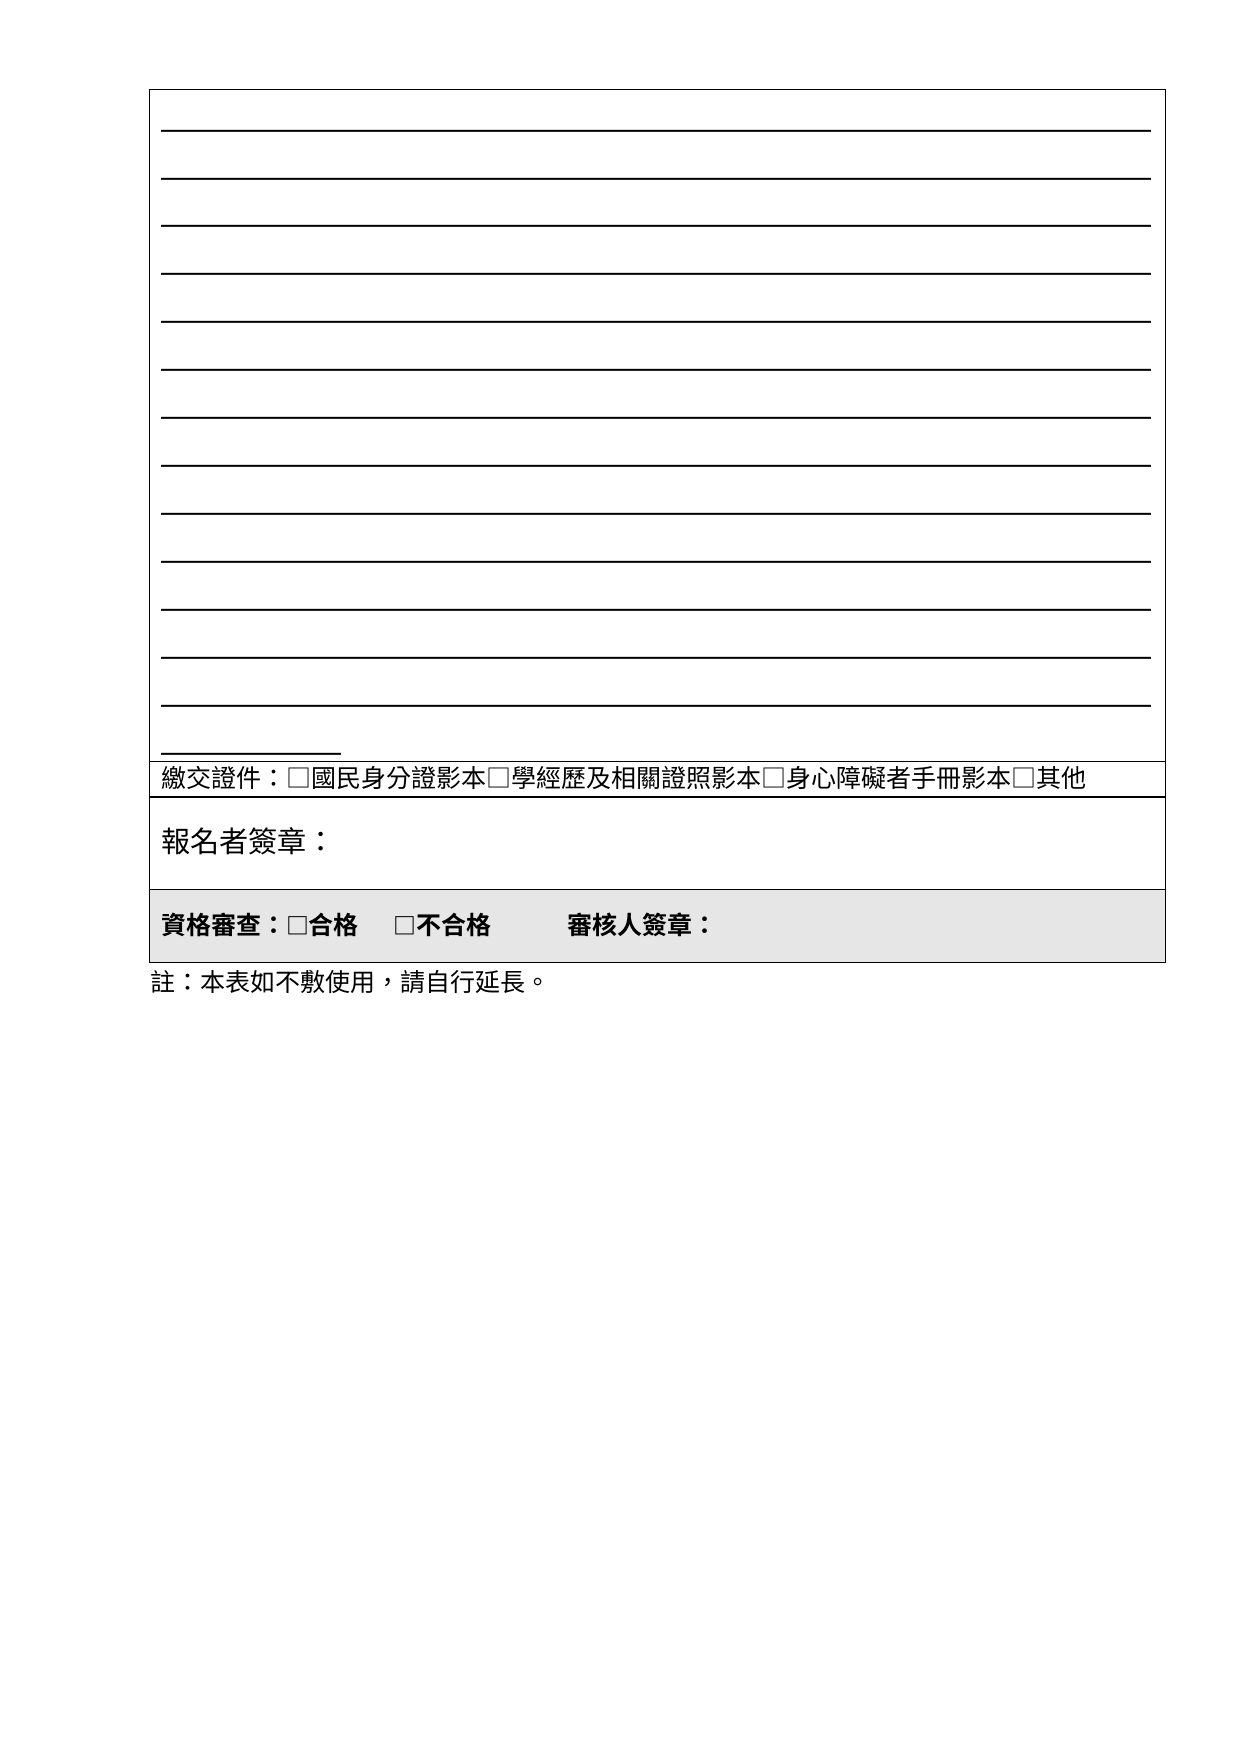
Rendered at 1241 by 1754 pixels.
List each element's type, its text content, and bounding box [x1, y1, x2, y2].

text 註：本表如不敷使用，請自行延長。 [150, 963, 1152, 999]
table_cell 繳交證件：□國民身分證影本□學經歷及相關證照影本□身心障礙者手冊影本□其他 [150, 762, 1165, 796]
table_cell ______________________________________________________________________________________________________________________________________________________________________________________________________________________________________________________________________________________________________________________________________________________________________________________________________________________________________________________________________________________________________________________________________________________________________________________________________________________________________________________________________________________________________________________________________________________________________________________________________________________________________________________________________________________________________ [150, 90, 1165, 761]
table_cell 資格審查：□合格 □不合格 審核人簽章： [150, 890, 1165, 962]
table_cell 報名者簽章： [150, 798, 1165, 889]
